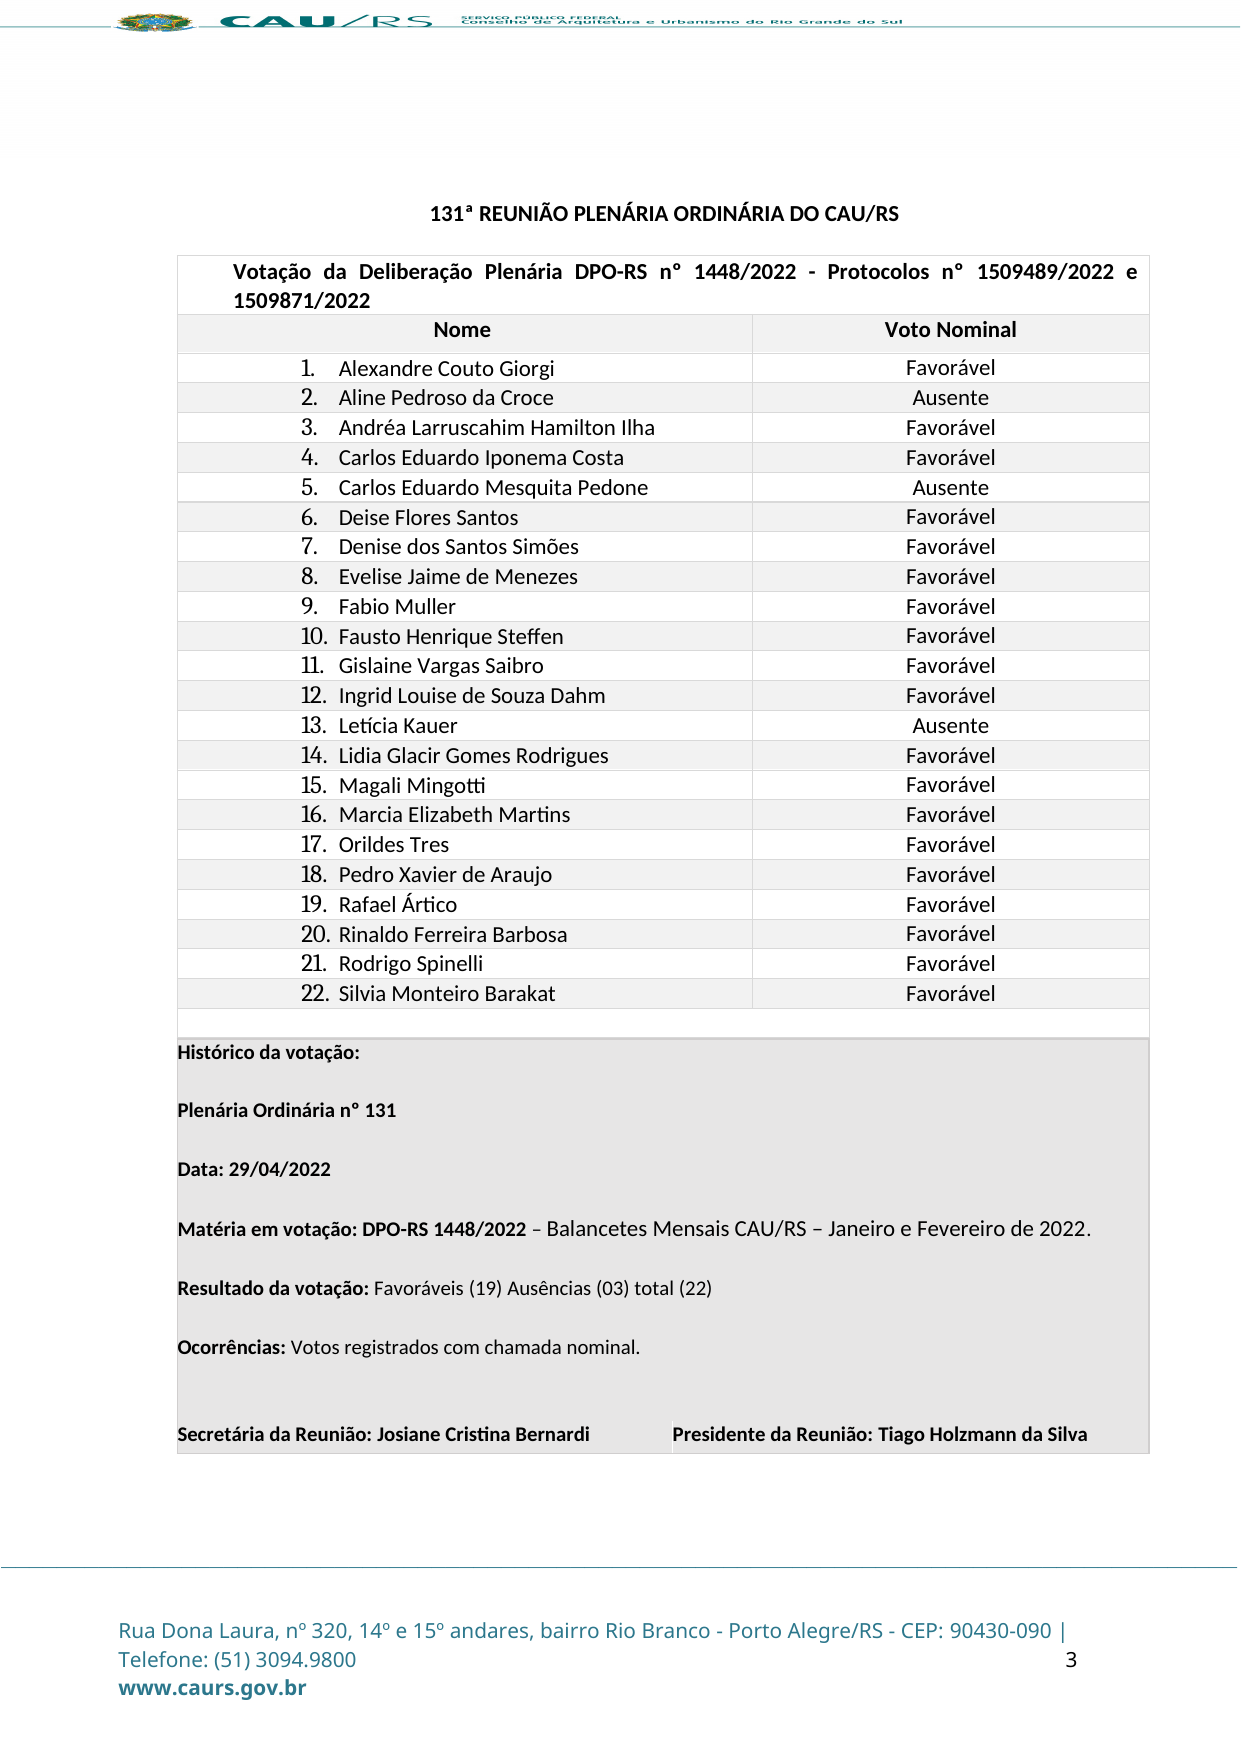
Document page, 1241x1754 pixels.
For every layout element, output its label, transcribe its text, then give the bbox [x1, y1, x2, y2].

table_cell Favorável [753, 800, 1149, 829]
table_cell Magali Mingotti [178, 771, 752, 799]
table_cell Ocorrências: Votos registrados com chamada nominal. [178, 1334, 1148, 1421]
table_cell Favorável [753, 890, 1149, 918]
table_cell Rafael Ártico [178, 890, 752, 918]
table_cell Nome [178, 315, 752, 352]
text 131ª REUNIÃO PLENÁRIA ORDINÁRIA DO CAU/RS [177, 199, 1152, 227]
table_cell Favorável [753, 920, 1149, 948]
table_cell Carlos Eduardo Iponema Costa [178, 443, 752, 472]
table_cell Resultado da votação: Favoráveis (19) Ausências (03) total (22) [178, 1275, 1148, 1334]
table_cell Favorável [753, 354, 1149, 382]
table_cell Rinaldo Ferreira Barbosa [178, 920, 752, 948]
table_cell Aline Pedroso da Croce [178, 383, 752, 412]
table_cell Lidia Glacir Gomes Rodrigues [178, 741, 752, 769]
table_cell Favorável [753, 503, 1149, 531]
table_cell Favorável [753, 949, 1149, 978]
table_cell Fausto Henrique Steffen [178, 622, 752, 650]
table_cell Favorável [753, 413, 1149, 442]
table_cell Favorável [753, 592, 1149, 621]
table_cell Carlos Eduardo Mesquita Pedone [178, 473, 752, 501]
table_cell Ingrid Louise de Souza Dahm [178, 681, 752, 710]
table_cell Fabio Muller [178, 592, 752, 621]
table_cell Secretária da Reunião: Josiane Cristina Bernardi [178, 1421, 672, 1453]
table_cell Marcia Elizabeth Martins [178, 800, 752, 829]
table_cell Favorável [753, 771, 1149, 799]
table_cell Favorável [753, 443, 1149, 472]
table_cell Ausente [753, 473, 1149, 501]
table_cell Gislaine Vargas Saibro [178, 651, 752, 680]
table_cell Plenária Ordinária nº 131 [178, 1098, 1148, 1156]
table_cell Favorável [753, 532, 1149, 561]
table_cell Voto Nominal [753, 315, 1149, 352]
table_cell Favorável [753, 651, 1149, 680]
table_cell Andréa Larruscahim Hamilton Ilha [178, 413, 752, 442]
table_cell Deise Flores Santos [178, 503, 752, 531]
table_cell Presidente da Reunião: Tiago Holzmann da Silva [673, 1421, 1148, 1453]
table_cell Alexandre Couto Giorgi [178, 354, 752, 382]
table_header Votação da Deliberação Plenária DPO-RS nº 1448/2022 - Protocolos nº 1509489/2022 e 1509871/2022 [178, 256, 233, 314]
table_cell Favorável [753, 979, 1149, 1008]
table_cell Favorável [753, 681, 1149, 710]
table_cell Ausente [753, 711, 1149, 740]
table_cell Pedro Xavier de Araujo [178, 860, 752, 889]
table_cell Favorável [753, 622, 1149, 650]
table_cell [178, 1009, 1149, 1037]
table_cell Favorável [753, 562, 1149, 591]
table_cell Ausente [753, 383, 1149, 412]
table_cell Favorável [753, 830, 1149, 859]
table_cell Favorável [753, 741, 1149, 769]
table_cell Evelise Jaime de Menezes [178, 562, 752, 591]
table_cell Denise dos Santos Simões [178, 532, 752, 561]
table_cell Orildes Tres [178, 830, 752, 859]
table_cell Silvia Monteiro Barakat [178, 979, 752, 1008]
table_cell Rodrigo Spinelli [178, 949, 752, 978]
table_header Histórico da votação: [178, 1040, 1148, 1098]
table_cell Letícia Kauer [178, 711, 752, 740]
table_cell Favorável [753, 860, 1149, 889]
table_cell Data: 29/04/2022 Matéria em votação: DPO-RS 1448/2022 – Balancetes Mensais CAU/RS – Janeiro e Fevereiro de 2022. [178, 1156, 1148, 1275]
